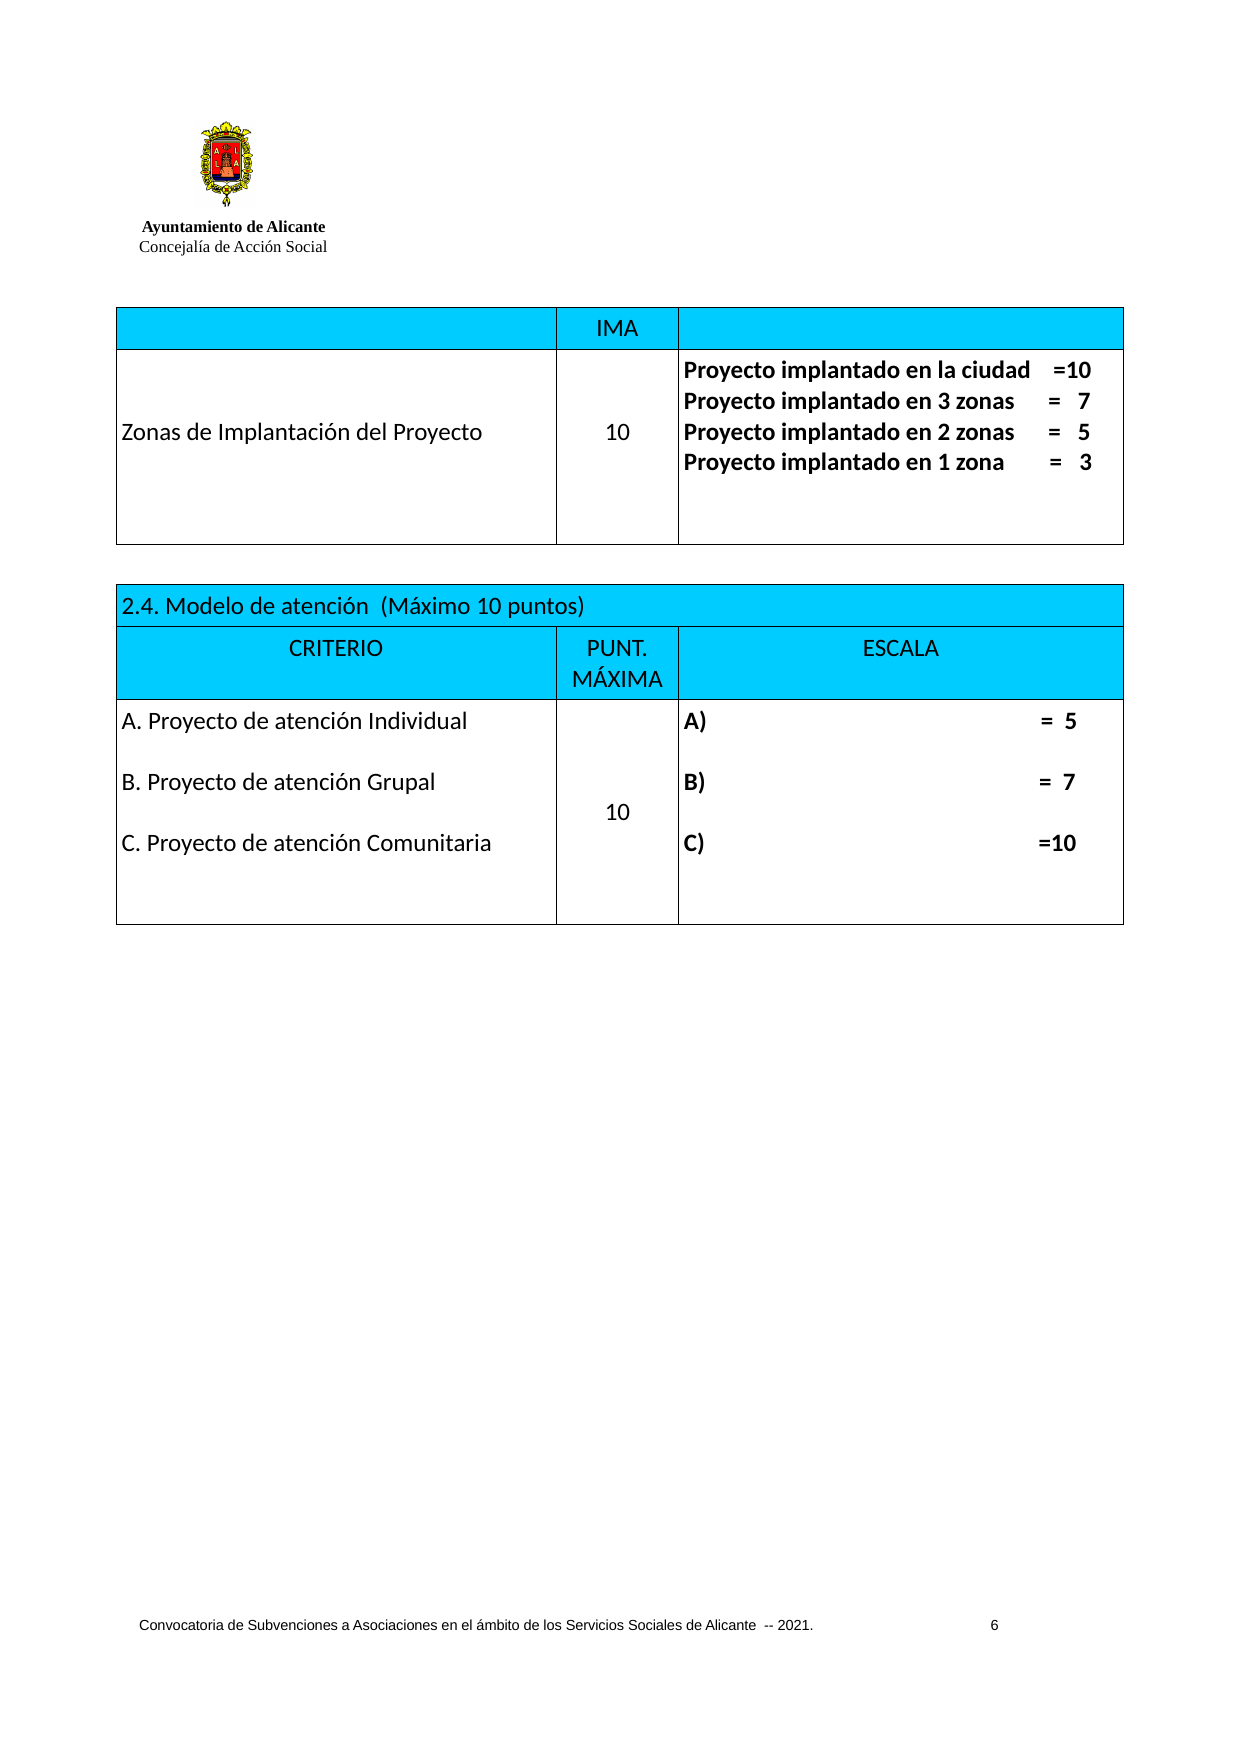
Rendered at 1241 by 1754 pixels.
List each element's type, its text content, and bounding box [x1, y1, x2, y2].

table_cell 10 [557, 350, 678, 543]
table_cell A) = 5 B) = 7 C) =10 [679, 700, 1123, 924]
table_cell ESCALA [679, 627, 1123, 699]
table_cell CRITERIO [117, 627, 556, 699]
table_cell A. Proyecto de atención Individual B. Proyecto de atención Grupal C. Proyecto de atención Comunitaria [117, 700, 556, 924]
table_cell [117, 308, 556, 349]
table_cell Zonas de Implantación del Proyecto [117, 350, 556, 543]
table_cell PUNT. MÁXIMA [557, 627, 678, 699]
table_cell Proyecto implantado en la ciudad =10 Proyecto implantado en 3 zonas = 7 Proyecto implantado en 2 zonas = 5 Proyecto implantado en 1 zona = 3 [679, 350, 1123, 543]
table_cell IMA [557, 308, 678, 349]
table_cell 10 [557, 700, 678, 924]
table_cell [679, 308, 1123, 349]
table_header 2.4. Modelo de atención (Máximo 10 puntos) [117, 585, 1123, 626]
